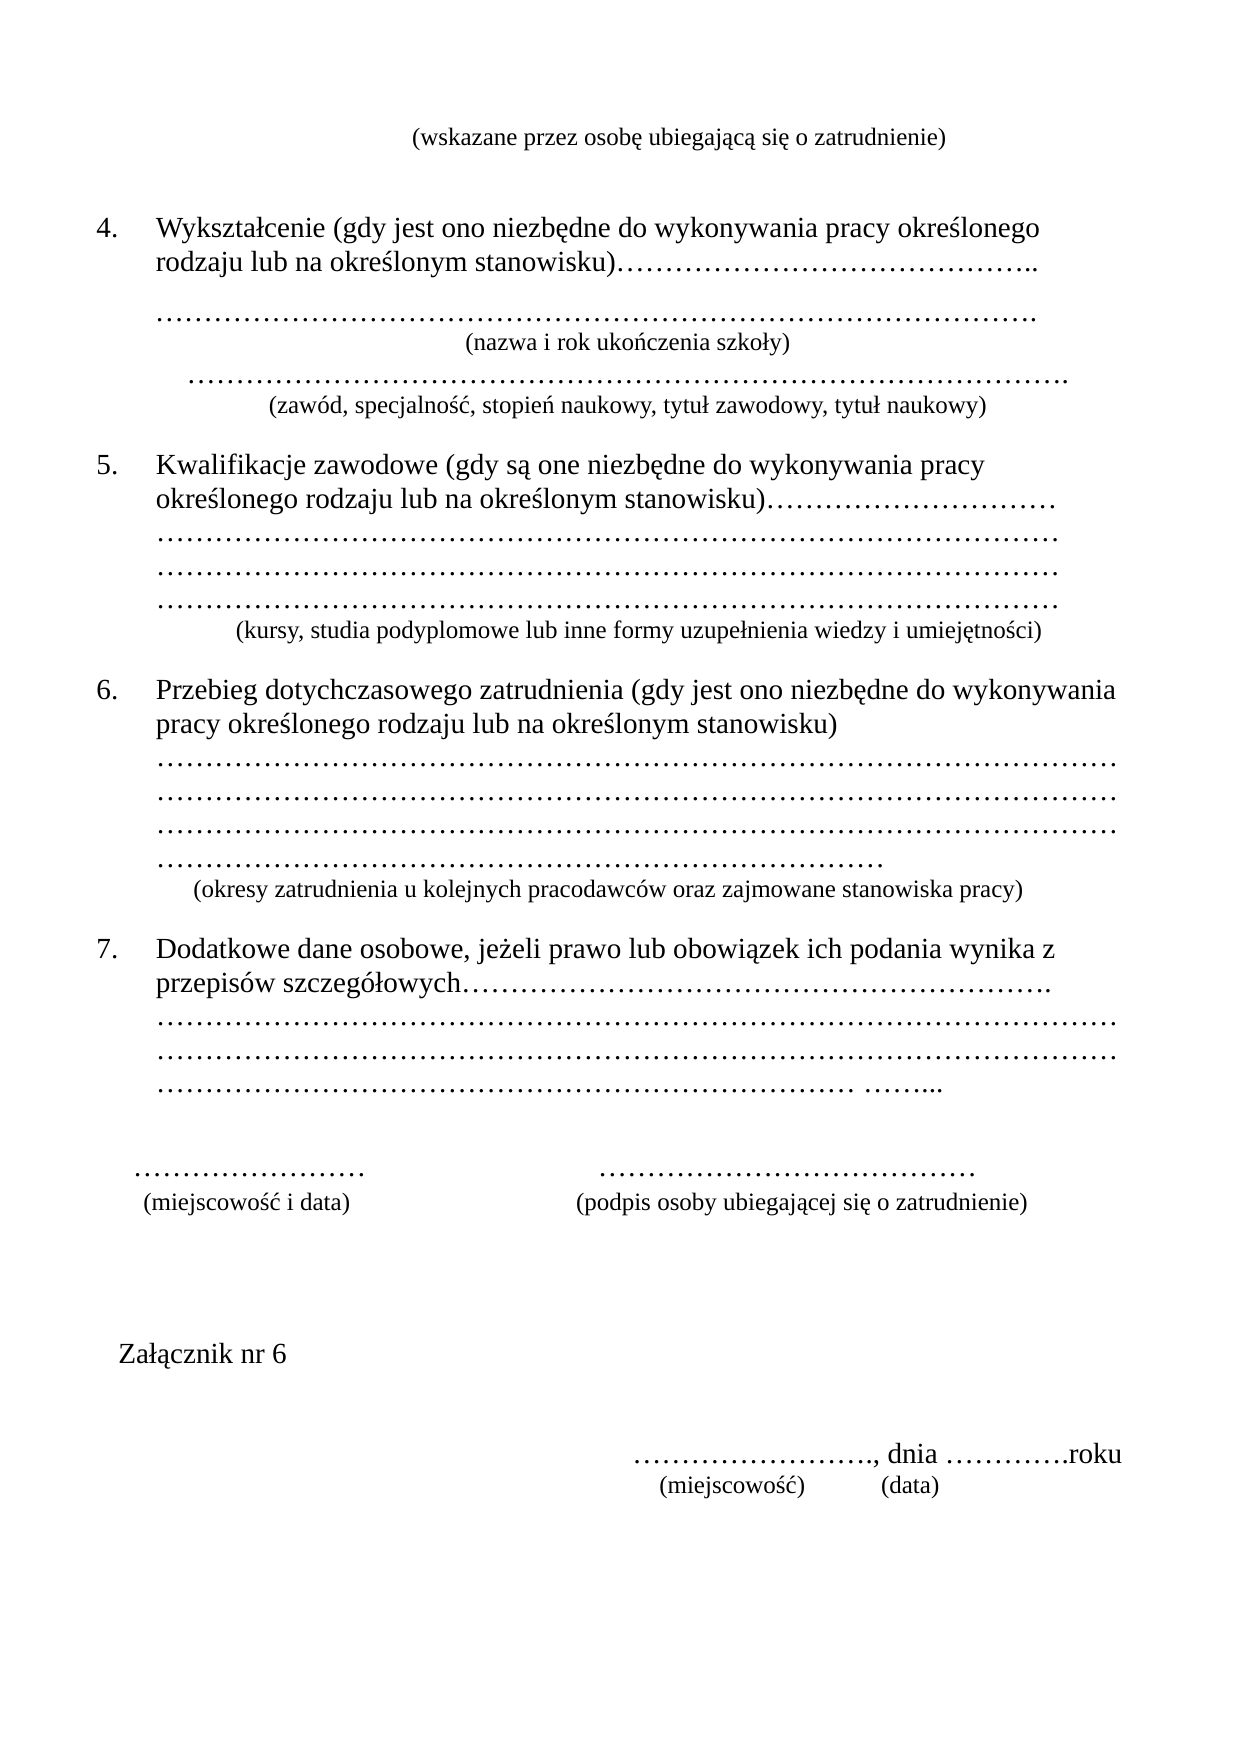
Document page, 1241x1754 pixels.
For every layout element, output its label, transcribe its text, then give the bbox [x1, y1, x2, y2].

text (kursy, studia podyplomowe lub inne formy uzupełnienia wiedzy i umiejętności) [156, 615, 1122, 644]
text ………………………………………………………………………………… [156, 548, 1122, 581]
text Załącznik nr 6 [118, 1336, 1122, 1369]
text …………………… ………………………………… [118, 1149, 1122, 1183]
list Kwalifikacje zawodowe (gdy są one niezbędne do wykonywania pracy określonego rodzaju lub na określonym stanowisku)………………………… [118, 447, 1122, 514]
text (wskazane przez osobę ubiegającą się o zatrudnienie) [118, 118, 1122, 185]
text ………………………………………………………………………………… [156, 514, 1122, 548]
list Wykształcenie (gdy jest ono niezbędne do wykonywania pracy określonego rodzaju lub na określonym stanowisku)…………………………………….. [118, 210, 1122, 277]
text ……………………., dnia ………….roku [118, 1437, 1122, 1470]
list Dodatkowe dane osobowe, jeżeli prawo lub obowiązek ich podania wynika z przepisów szczegółowych……………………………………………………. ……………………………………………………………………………………………………………………………………………………………………………………………………………………………………………… ……... [118, 931, 1122, 1099]
text (nazwa i rok ukończenia szkoły) [133, 327, 1122, 356]
text (okresy zatrudnienia u kolejnych pracodawców oraz zajmowane stanowiska pracy) [118, 874, 1122, 902]
text (miejscowość) (data) [118, 1470, 1122, 1499]
list Przebieg dotychczasowego zatrudnienia (gdy jest ono niezbędne do wykonywania pracy określonego rodzaju lub na określonym stanowisku) ………………………………………………………………………………………………………………………………………………………………………………………………………………………………………………………………………………………………………………………………………… [118, 672, 1122, 874]
text ………………………………………………………………………………… [156, 581, 1122, 615]
text ………………………………………………………………………………. [118, 294, 1122, 327]
text (zawód, specjalność, stopień naukowy, tytuł zawodowy, tytuł naukowy) [133, 390, 1122, 418]
text ………………………………………………………………………………. [133, 356, 1122, 390]
text (miejscowość i data) (podpis osoby ubiegającej się o zatrudnienie) [118, 1183, 1122, 1216]
